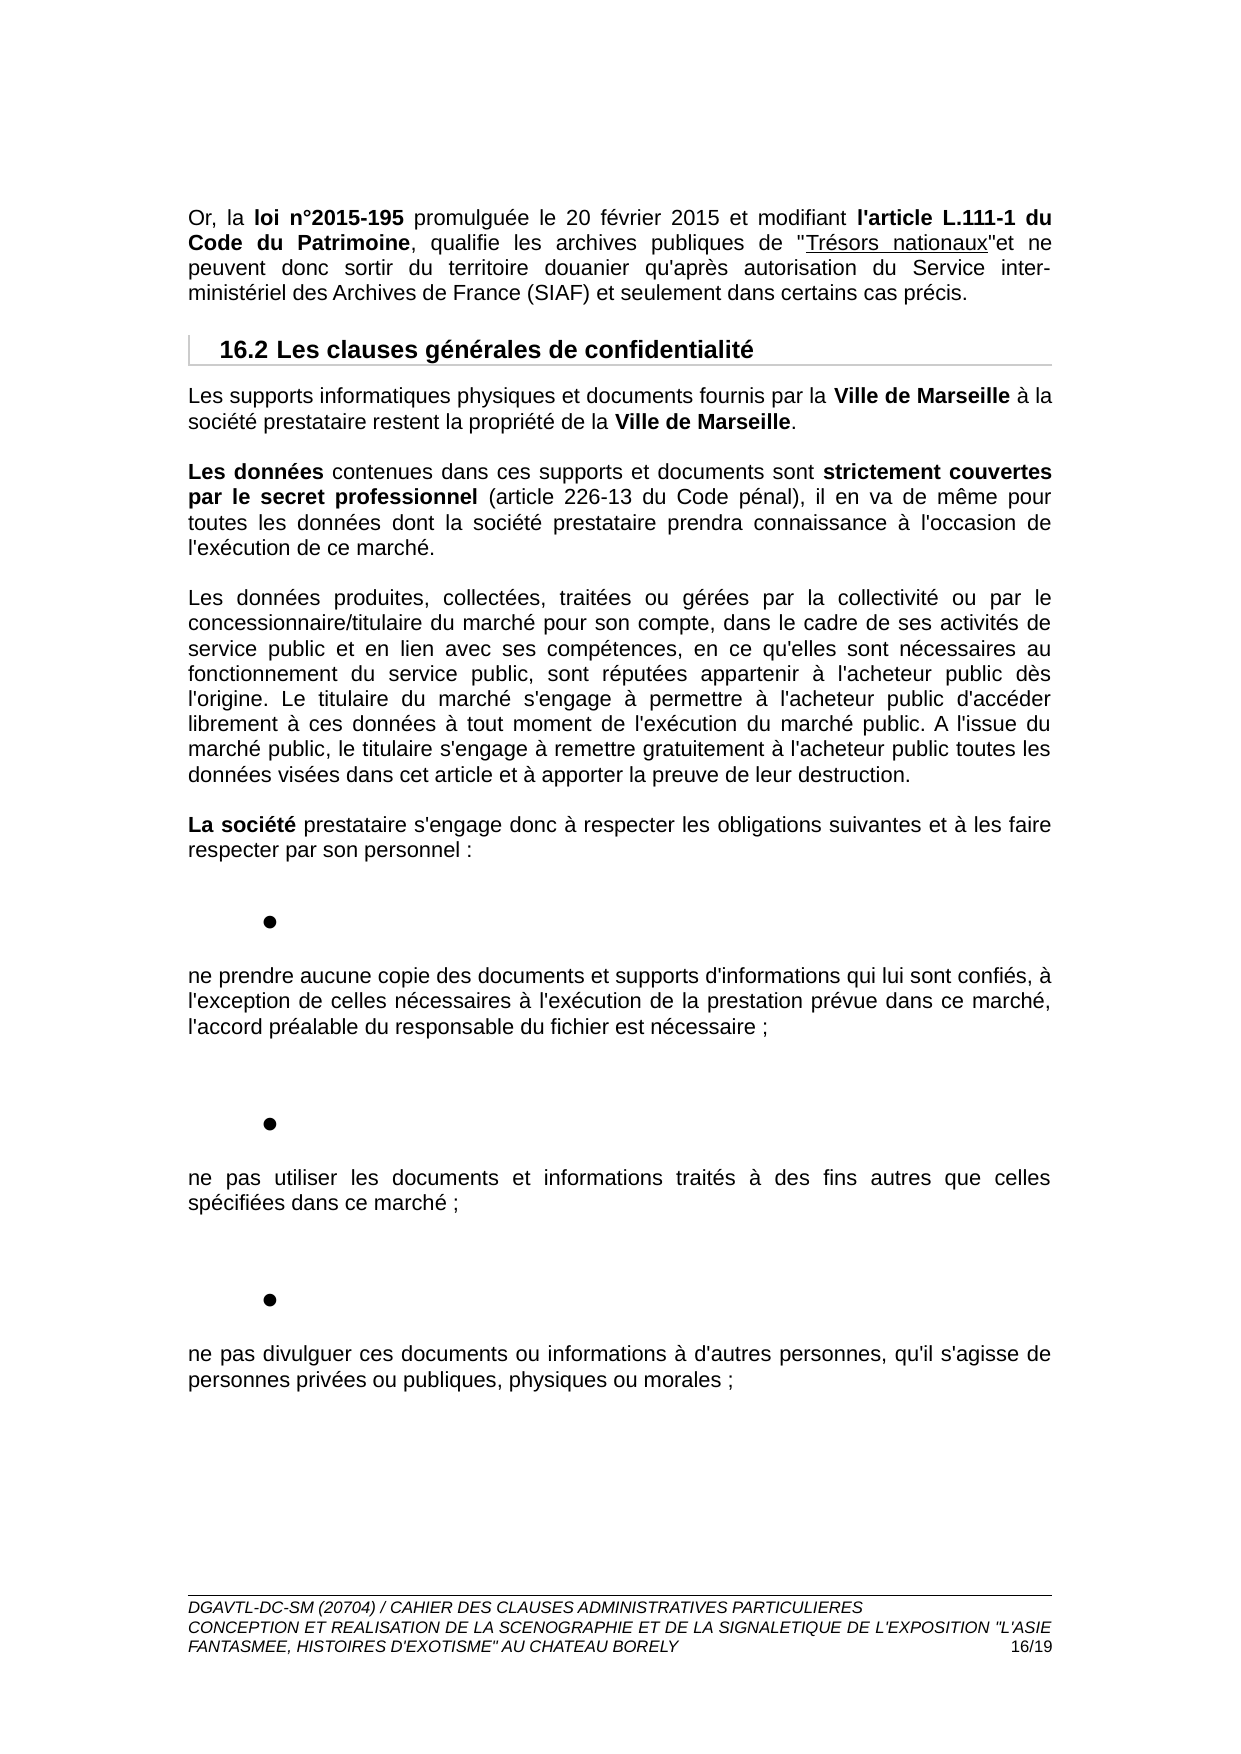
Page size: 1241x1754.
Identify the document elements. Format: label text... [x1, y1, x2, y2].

text La société prestataire s'engage donc à respecter les obligations suivantes et à les faire respecter par son personnel : [188, 812, 1052, 862]
text Les données contenues dans ces supports et documents sont strictement couvertes par le secret professionnel (article 226-13 du Code pénal), il en va de même pour toutes les données dont la société prestataire prendra connaissance à l'occasion de l'exécution de ce marché. [188, 459, 1052, 560]
list ne pas divulguer ces documents ou informations à d'autres personnes, qu'il s'agisse de personnes privées ou publiques, physiques ou morales ; [188, 1291, 1052, 1392]
list ne prendre aucune copie des documents et supports d'informations qui lui sont confiés, à l'exception de celles nécessaires à l'exécution de la prestation prévue dans ce marché, l'accord préalable du responsable du fichier est nécessaire ; [188, 913, 1052, 1039]
subtitle Les clauses générales de confidentialité [190, 335, 1052, 364]
text Les supports informatiques physiques et documents fournis par la Ville de Marseille à la société prestataire restent la propriété de la Ville de Marseille. [188, 383, 1052, 434]
text Or, la loi n°2015-195 promulguée le 20 février 2015 et modifiant l'article L.111-1 du Code du Patrimoine, qualifie les archives publiques de "Trésors nationaux"et ne peuvent donc sortir du territoire douanier qu'après autorisation du Service inter-ministériel des Archives de France (SIAF) et seulement dans certains cas précis. [188, 204, 1052, 305]
text Les données produites, collectées, traitées ou gérées par la collectivité ou par le concessionnaire/titulaire du marché pour son compte, dans le cadre de ses activités de service public et en lien avec ses compétences, en ce qu'elles sont nécessaires au fonctionnement du service public, sont réputées appartenir à l'acheteur public dès l'origine. Le titulaire du marché s'engage à permettre à l'acheteur public d'accéder librement à ces données à tout moment de l'exécution du marché public. A l'issue du marché public, le titulaire s'engage à remettre gratuitement à l'acheteur public toutes les données visées dans cet article et à apporter la preuve de leur destruction. [188, 585, 1052, 787]
list ne pas utiliser les documents et informations traités à des fins autres que celles spécifiées dans ce marché ; [188, 1114, 1052, 1215]
